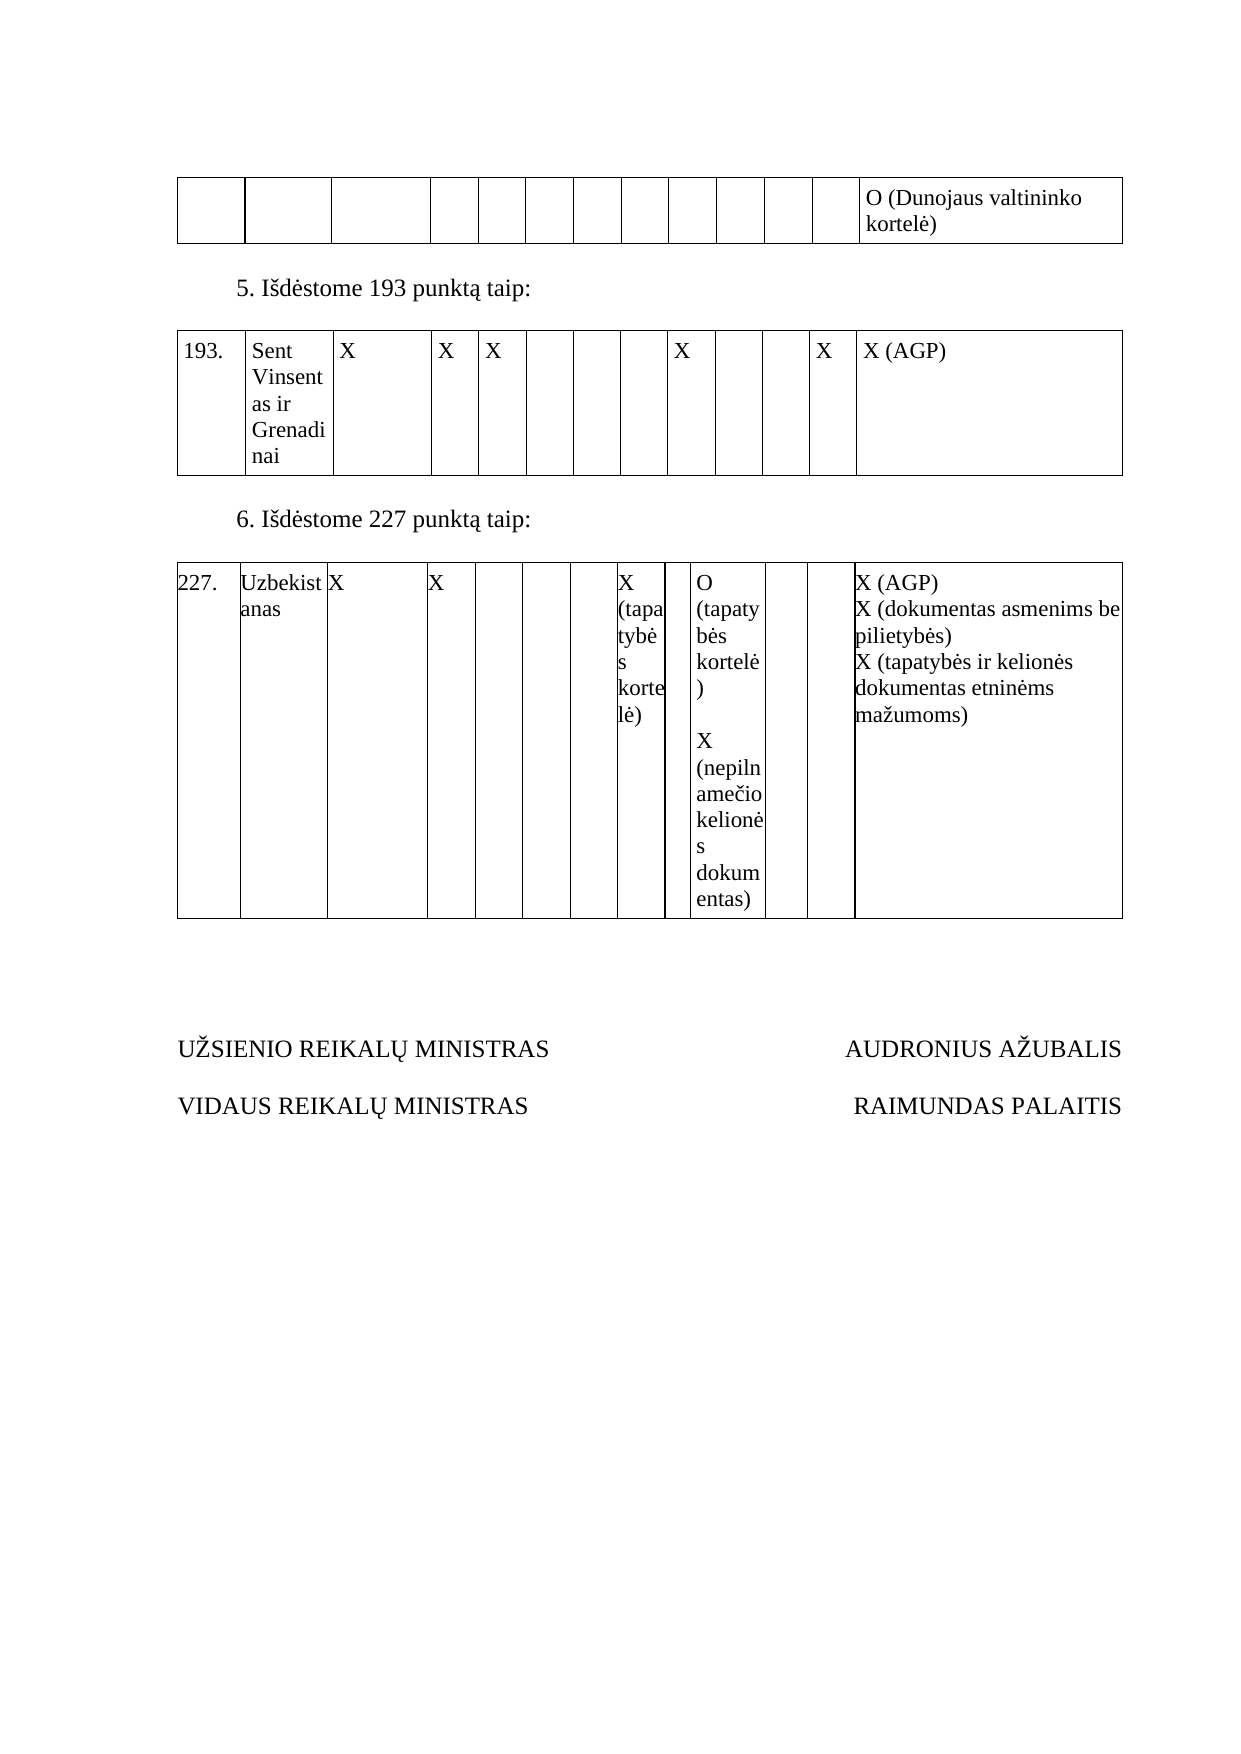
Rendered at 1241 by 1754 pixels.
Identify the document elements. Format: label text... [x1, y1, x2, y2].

text 5. Išdėstome 193 punktą taip: [177, 273, 1181, 301]
table_header X [810, 331, 856, 475]
table_header [666, 563, 690, 918]
table_header X [328, 563, 427, 918]
table_header X [334, 331, 431, 475]
table_header [178, 178, 244, 243]
table_header [622, 178, 668, 243]
table_header 193. [178, 331, 245, 475]
table_header [716, 331, 762, 475]
table_header [813, 178, 859, 243]
table_header [523, 563, 570, 918]
table_header [574, 178, 621, 243]
table_header [526, 178, 573, 243]
table_header [476, 563, 522, 918]
table_header [765, 178, 812, 243]
table_header 227. [178, 563, 240, 918]
table_header [431, 178, 478, 243]
table_header [717, 178, 764, 243]
table_header [766, 563, 807, 918]
table_header [571, 563, 617, 918]
table_header [479, 178, 525, 243]
table_header [621, 331, 667, 475]
table_header X (AGP) X (dokumentas asmenims be pilietybės) X (tapatybės ir kelionės dokumentas etninėms mažumoms) [856, 563, 1122, 918]
table_header [808, 563, 854, 918]
table_header [246, 178, 331, 243]
text Vidaus reikalų ministras Raimundas Palaitis [177, 1091, 1181, 1120]
table_header X [668, 331, 715, 475]
table_header X [428, 563, 475, 918]
table_header [574, 331, 620, 475]
text 6. Išdėstome 227 punktą taip: [177, 504, 1181, 533]
table_header X (tapatybės kortelė) [618, 563, 664, 918]
table_header O (Dunojaus valtininko kortelė) [860, 178, 1122, 243]
table_header X [432, 331, 478, 475]
table_header X [479, 331, 526, 475]
table_header X (AGP) [857, 331, 1122, 475]
text Užsienio reikalų ministras Audronius Ažubalis [177, 1034, 1181, 1062]
table_header [669, 178, 716, 243]
table_header [332, 178, 430, 243]
table_header [763, 331, 809, 475]
table_header [527, 331, 573, 475]
table_header Uzbekistanas [241, 563, 327, 918]
table_header O (tapatybės kortelė) X (nepilnamečio kelionės dokumentas) [691, 563, 765, 918]
table_header Sent Vinsentas ir Grenadinai [246, 331, 333, 475]
